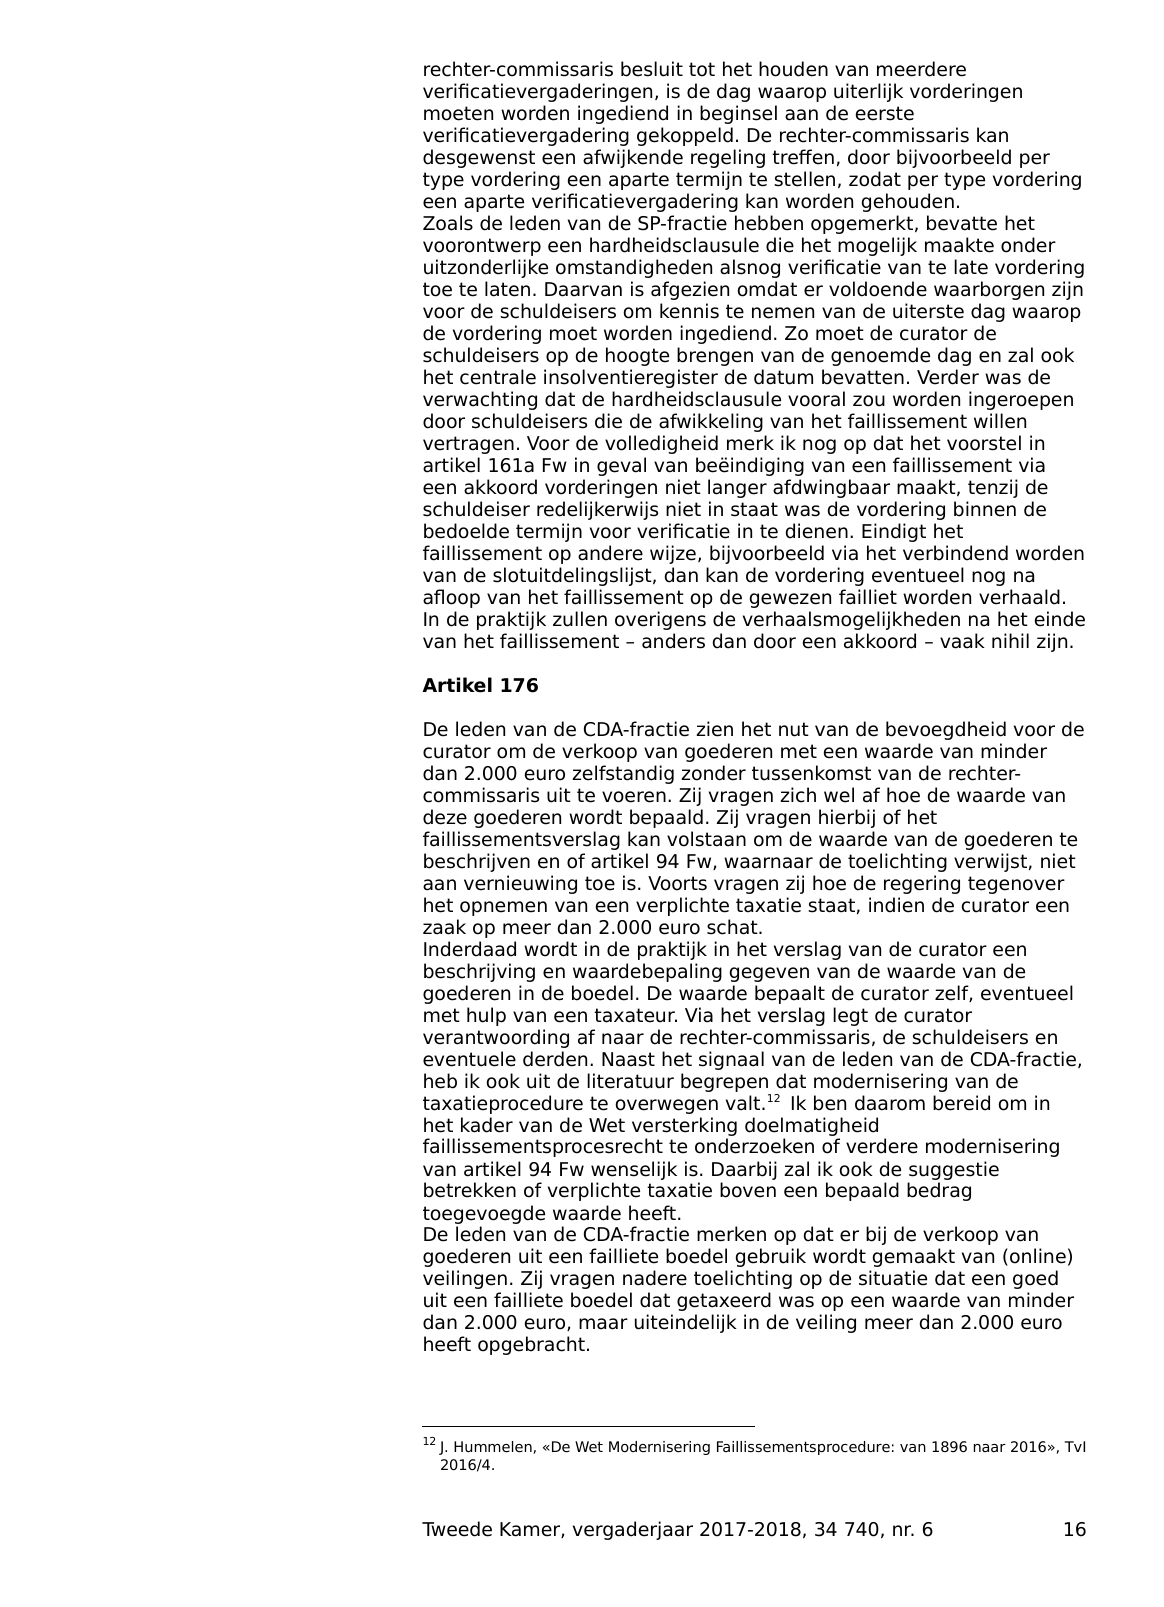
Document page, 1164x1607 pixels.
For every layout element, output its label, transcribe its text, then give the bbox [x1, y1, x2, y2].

text De leden van de CDA-fractie merken op dat er bij de verkoop van goederen uit een failliete boedel gebruik wordt gemaakt van (online) veilingen. Zij vragen nadere toelichting op de situatie dat een goed uit een failliete boedel dat getaxeerd was op een waarde van minder dan 2.000 euro, maar uiteindelijk in de veiling meer dan 2.000 euro heeft opgebracht. [422, 1224, 1087, 1356]
text De leden van de CDA-fractie zien het nut van de bevoegdheid voor de curator om de verkoop van goederen met een waarde van minder dan 2.000 euro zelfstandig zonder tussenkomst van de rechter-commissaris uit te voeren. Zij vragen zich wel af hoe de waarde van deze goederen wordt bepaald. Zij vragen hierbij of het faillissementsverslag kan volstaan om de waarde van de goederen te beschrijven en of artikel 94 Fw, waarnaar de toelichting verwijst, niet aan vernieuwing toe is. Voorts vragen zij hoe de regering tegenover het opnemen van een verplichte taxatie staat, indien de curator een zaak op meer dan 2.000 euro schat. [422, 719, 1087, 939]
subtitle Artikel 176 [422, 675, 1087, 697]
text Zoals de leden van de SP-fractie hebben opgemerkt, bevatte het voorontwerp een hardheidsclausule die het mogelijk maakte onder uitzonderlijke omstandigheden alsnog verificatie van te late vordering toe te laten. Daarvan is afgezien omdat er voldoende waarborgen zijn voor de schuldeisers om kennis te nemen van de uiterste dag waarop de vordering moet worden ingediend. Zo moet de curator de schuldeisers op de hoogte brengen van de genoemde dag en zal ook het centrale insolventieregister de datum bevatten. Verder was de verwachting dat de hardheidsclausule vooral zou worden ingeroepen door schuldeisers die de afwikkeling van het faillissement willen vertragen. Voor de volledigheid merk ik nog op dat het voorstel in artikel 161a Fw in geval van beëindiging van een faillissement via een akkoord vorderingen niet langer afdwingbaar maakt, tenzij de schuldeiser redelijkerwijs niet in staat was de vordering binnen de bedoelde termijn voor verificatie in te dienen. Eindigt het faillissement op andere wijze, bijvoorbeeld via het verbindend worden van de slotuitdelingslijst, dan kan de vordering eventueel nog na afloop van het faillissement op de gewezen failliet worden verhaald. In de praktijk zullen overigens de verhaalsmogelijkheden na het einde van het faillissement – anders dan door een akkoord – vaak nihil zijn. [422, 213, 1087, 652]
text Inderdaad wordt in de praktijk in het verslag van de curator een beschrijving en waardebepaling gegeven van de waarde van de goederen in de boedel. De waarde bepaalt de curator zelf, eventueel met hulp van een taxateur. Via het verslag legt de curator verantwoording af naar de rechter-commissaris, de schuldeisers en eventuele derden. Naast het signaal van de leden van de CDA-fractie, heb ik ook uit de literatuur begrepen dat modernisering van de taxatieprocedure te overwegen valt. Ik ben daarom bereid om in het kader van de Wet versterking doelmatigheid faillissementsprocesrecht te onderzoeken of verdere modernisering van artikel 94 Fw wenselijk is. Daarbij zal ik ook de suggestie betrekken of verplichte taxatie boven een bepaald bedrag toegevoegde waarde heeft. [422, 939, 1087, 1224]
text rechter-commissaris besluit tot het houden van meerdere verificatievergaderingen, is de dag waarop uiterlijk vorderingen moeten worden ingediend in beginsel aan de eerste verificatievergadering gekoppeld. De rechter-commissaris kan desgewenst een afwijkende regeling treffen, door bijvoorbeeld per type vordering een aparte termijn te stellen, zodat per type vordering een aparte verificatievergadering kan worden gehouden. [422, 59, 1087, 213]
text J. Hummelen, «De Wet Modernisering Faillissementsprocedure: van 1896 naar 2016», TvI 2016/4. [422, 1435, 1087, 1474]
